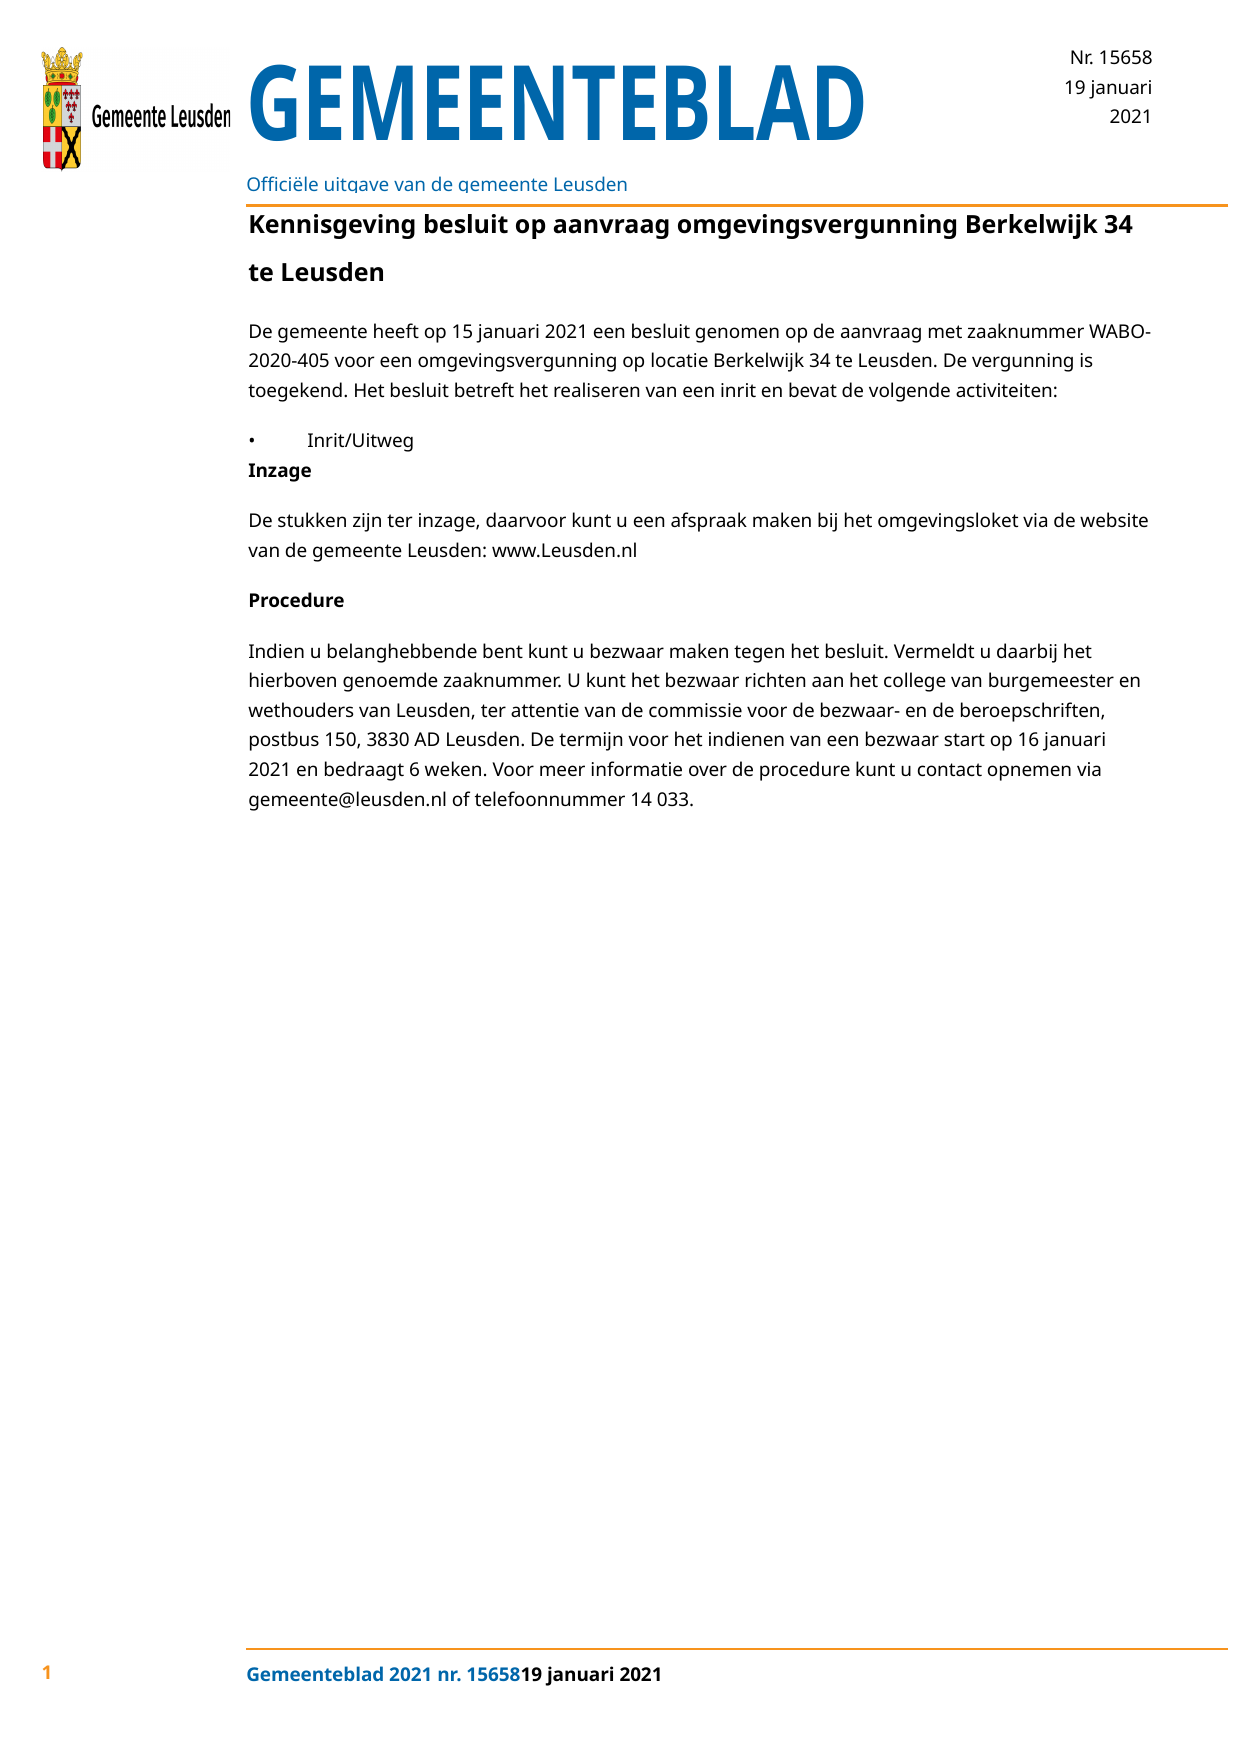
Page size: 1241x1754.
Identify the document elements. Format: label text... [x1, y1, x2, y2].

text Indien u belanghebbende bent kunt u bezwaar maken tegen het besluit. Vermeldt u daarbij het hierboven genoemde zaaknummer. U kunt het bezwaar richten aan het college van burgemeester en wethouders van Leusden, ter attentie van de commissie voor de bezwaar- en de beroepschriften, postbus 150, 3830 AD Leusden. De termijn voor het indienen van een bezwaar start op 16 januari 2021 en bedraagt 6 weken. Voor meer informatie over de procedure kunt u contact opnemen via gemeente@leusden.nl of telefoonnummer 14 033. [248, 638, 1152, 812]
text Kennisgeving besluit op aanvraag omgevingsvergunning Berkelwijk 34 te Leusden [248, 207, 1152, 288]
text De gemeente heeft op 15 januari 2021 een besluit genomen op de aanvraag met zaaknummer WABO-2020-405 voor een omgevingsvergunning op locatie Berkelwijk 34 te Leusden. De vergunning is toegekend. Het besluit betreft het realiseren van een inrit en bevat de volgende activiteiten: [248, 318, 1152, 403]
list Inrit/Uitweg [248, 427, 1152, 453]
text De stukken zijn ter inzage, daarvoor kunt u een afspraak maken bij het omgevingsloket via de website van de gemeente Leusden: www.Leusden.nl [248, 507, 1152, 563]
text Inzage [248, 457, 1152, 483]
picture [41, 47, 231, 172]
text Procedure [248, 587, 1152, 613]
